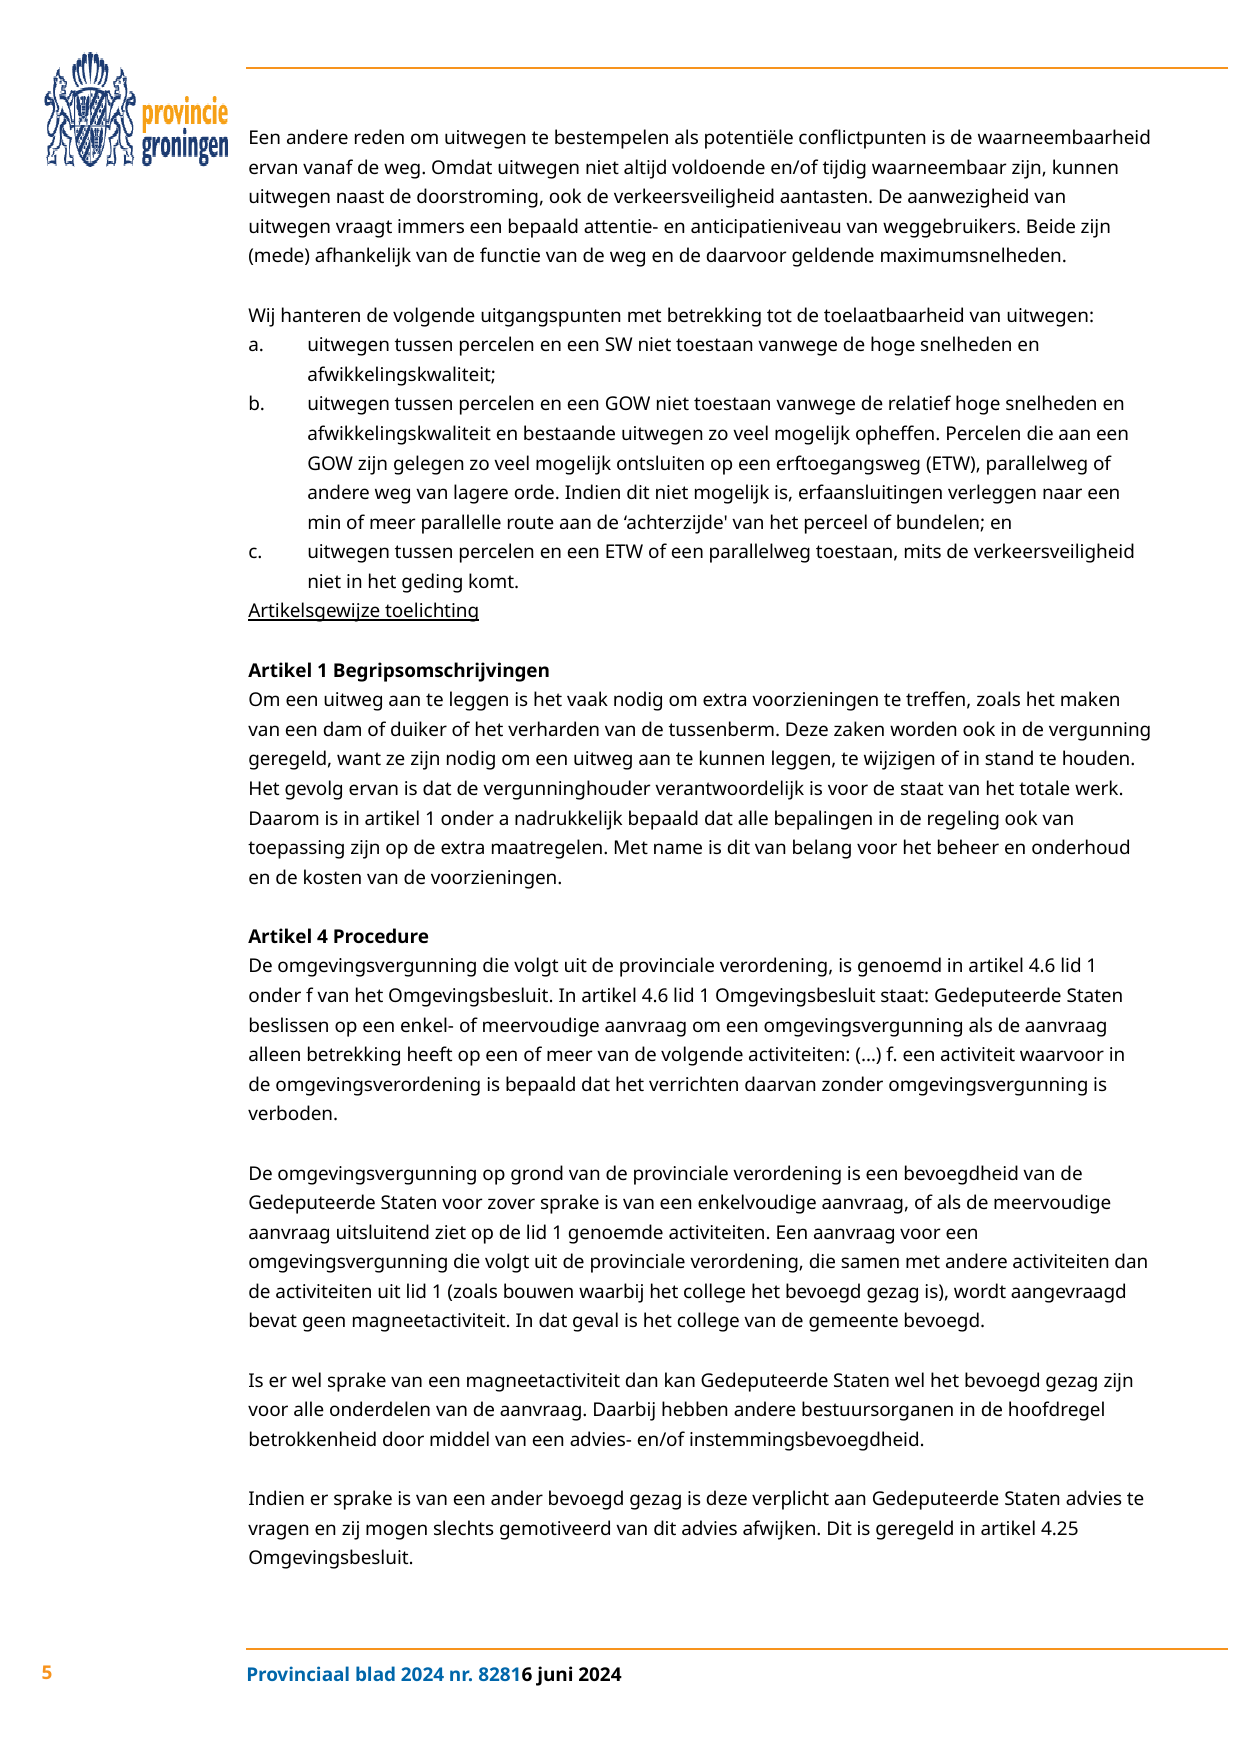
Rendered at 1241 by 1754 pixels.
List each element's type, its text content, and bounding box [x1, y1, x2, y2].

list uitwegen tussen percelen en een SW niet toestaan vanwege de hoge snelheden en afwikkelingskwaliteit; [248, 331, 1152, 387]
text Om een uitweg aan te leggen is het vaak nodig om extra voorzieningen te treffen, zoals het maken van een dam of duiker of het verharden van de tussenberm. Deze zaken worden ook in de vergunning geregeld, want ze zijn nodig om een uitweg aan te kunnen leggen, te wijzigen of in stand te houden. Het gevolg ervan is dat de vergunninghouder verantwoordelijk is voor de staat van het totale werk. Daarom is in artikel 1 onder a nadrukkelijk bepaald dat alle bepalingen in de regeling ook van toepassing zijn op de extra maatregelen. Met name is dit van belang voor het beheer en onderhoud en de kosten van de voorzieningen. [248, 686, 1152, 890]
text Artikel 4 Procedure [248, 923, 1152, 949]
list uitwegen tussen percelen en een ETW of een parallelweg toestaan, mits de verkeersveiligheid niet in het geding komt. [248, 538, 1152, 594]
text Een andere reden om uitwegen te bestempelen als potentiële conflictpunten is de waarneembaarheid ervan vanaf de weg. Omdat uitwegen niet altijd voldoende en/of tijdig waarneembaar zijn, kunnen uitwegen naast de doorstroming, ook de verkeersveiligheid aantasten. De aanwezigheid van uitwegen vraagt immers een bepaald attentie- en anticipatieniveau van weggebruikers. Beide zijn (mede) afhankelijk van de functie van de weg en de daarvoor geldende maximumsnelheden. [248, 124, 1152, 268]
text De omgevingsvergunning die volgt uit de provinciale verordening, is genoemd in artikel 4.6 lid 1 onder f van het Omgevingsbesluit. In artikel 4.6 lid 1 Omgevingsbesluit staat: Gedeputeerde Staten beslissen op een enkel- of meervoudige aanvraag om een omgevingsvergunning als de aanvraag alleen betrekking heeft op een of meer van de volgende activiteiten: (…) f. een activiteit waarvoor in de omgevingsverordening is bepaald dat het verrichten daarvan zonder omgevingsvergunning is verboden. [248, 953, 1152, 1126]
text Wij hanteren de volgende uitgangspunten met betrekking tot de toelaatbaarheid van uitwegen: [248, 302, 1152, 328]
text Artikel 1 Begripsomschrijvingen [248, 657, 1152, 683]
text Is er wel sprake van een magneetactiviteit dan kan Gedeputeerde Staten wel het bevoegd gezag zijn voor alle onderdelen van de aanvraag. Daarbij hebben andere bestuursorganen in de hoofdregel betrokkenheid door middel van een advies- en/of instemmingsbevoegdheid. [248, 1367, 1152, 1452]
picture [41, 47, 231, 172]
list uitwegen tussen percelen en een GOW niet toestaan vanwege de relatief hoge snelheden en afwikkelingskwaliteit en bestaande uitwegen zo veel mogelijk opheffen. Percelen die aan een GOW zijn gelegen zo veel mogelijk ontsluiten op een erftoegangsweg (ETW), parallelweg of andere weg van lagere orde. Indien dit niet mogelijk is, erfaansluitingen verleggen naar een min of meer parallelle route aan de ‘achterzijde' van het perceel of bundelen; en [248, 391, 1152, 535]
text Indien er sprake is van een ander bevoegd gezag is deze verplicht aan Gedeputeerde Staten advies te vragen en zij mogen slechts gemotiveerd van dit advies afwijken. Dit is geregeld in artikel 4.25 Omgevingsbesluit. [248, 1485, 1152, 1570]
text De omgevingsvergunning op grond van de provinciale verordening is een bevoegdheid van de Gedeputeerde Staten voor zover sprake is van een enkelvoudige aanvraag, of als de meervoudige aanvraag uitsluitend ziet op de lid 1 genoemde activiteiten. Een aanvraag voor een omgevingsvergunning die volgt uit de provinciale verordening, die samen met andere activiteiten dan de activiteiten uit lid 1 (zoals bouwen waarbij het college het bevoegd gezag is), wordt aangevraagd bevat geen magneetactiviteit. In dat geval is het college van de gemeente bevoegd. [248, 1160, 1152, 1333]
text Artikelsgewijze toelichting [248, 598, 1152, 623]
